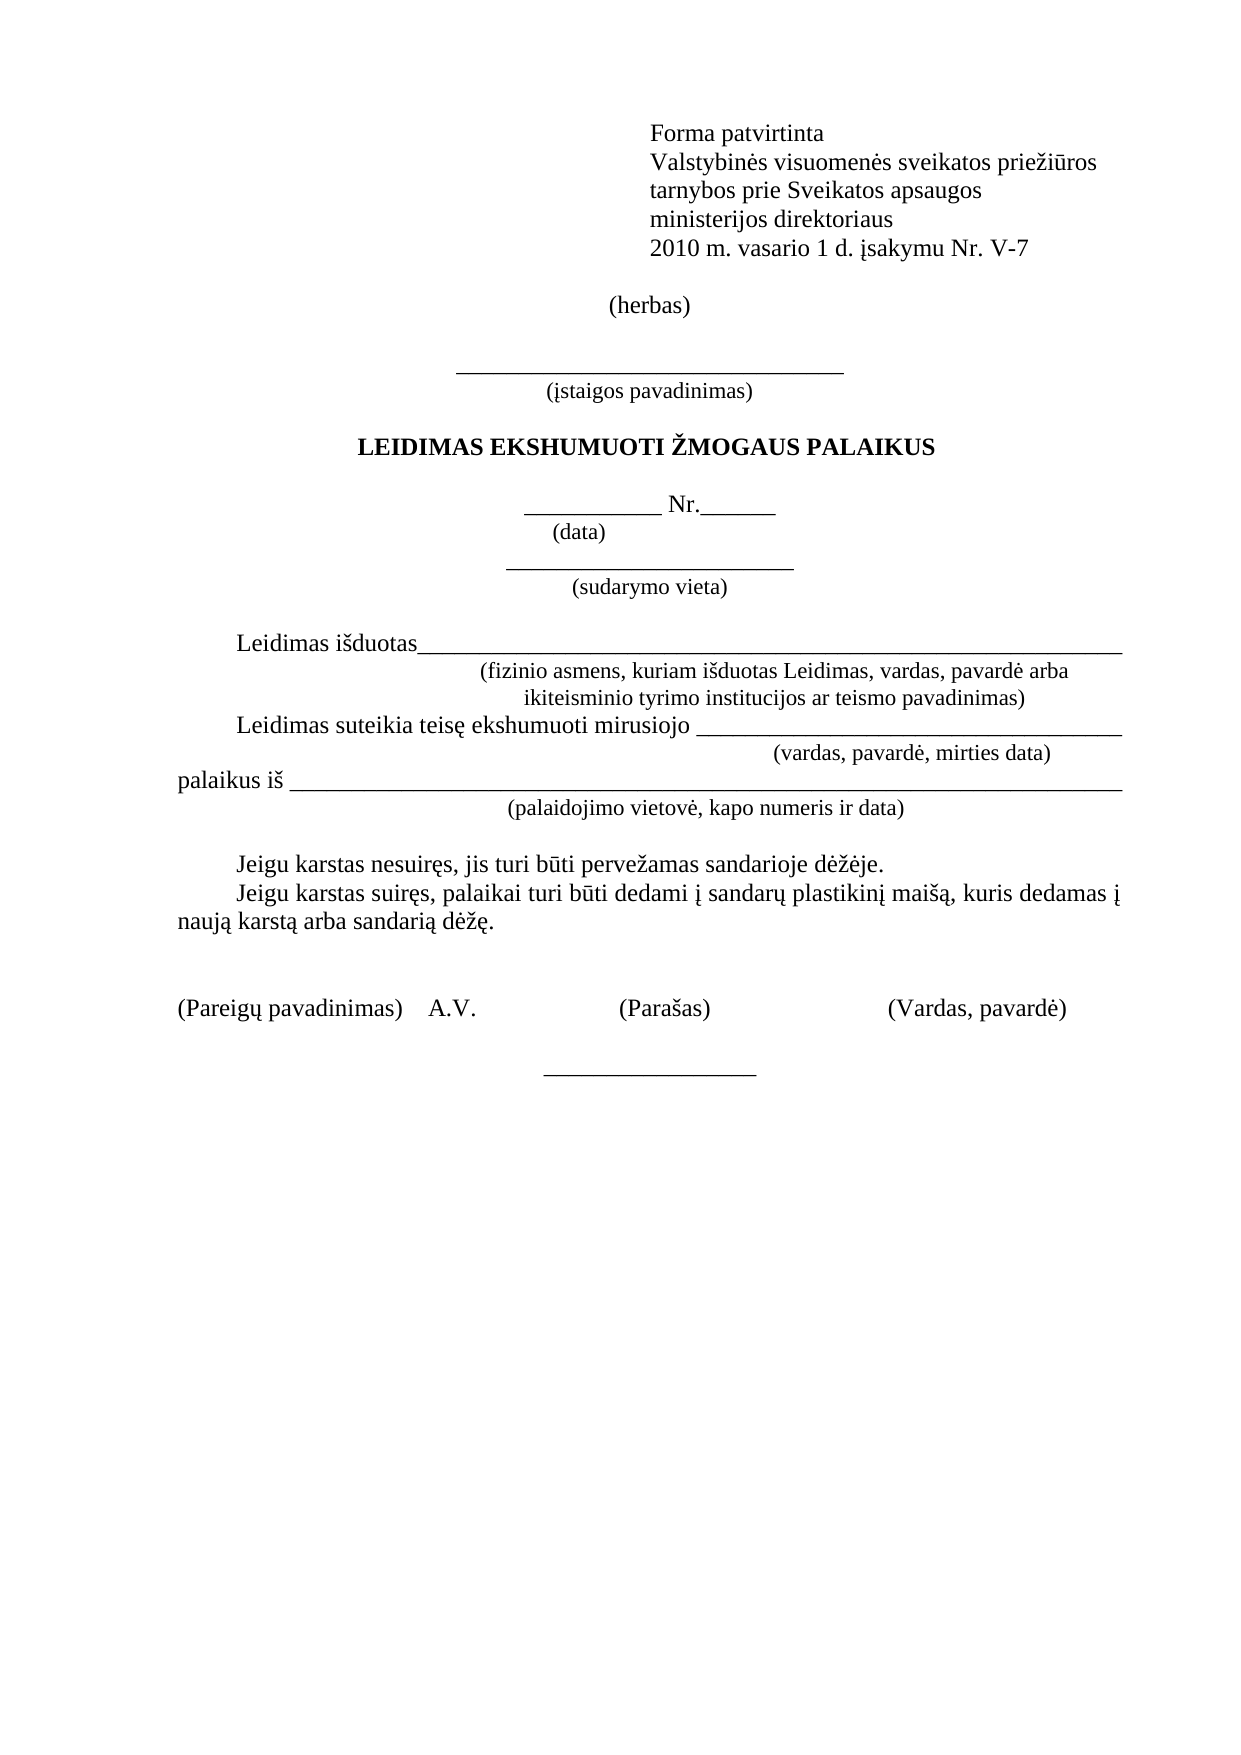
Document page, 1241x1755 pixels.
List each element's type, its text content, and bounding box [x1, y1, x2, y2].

text (Pareigų pavadinimas) A.V. (Parašas) (Vardas, pavardė) [177, 993, 1122, 1021]
text Valstybinės visuomenės sveikatos priežiūros [649, 147, 1122, 176]
text (data) [552, 518, 1122, 544]
text ministerijos direktoriaus [649, 204, 1122, 233]
text _______________________ [177, 544, 1122, 573]
text LEIDIMAS EKSHUMUOTI ŽMOGAUS PALAIKUS [177, 432, 1122, 461]
text Leidimas išduotas [177, 628, 1122, 657]
text 2010 m. vasario 1 d. įsakymu Nr. V-7 [649, 233, 1122, 262]
text (herbas) [177, 291, 1122, 319]
text _______________________________ [177, 348, 1122, 377]
text _________________ [177, 1050, 1122, 1079]
text (fizinio asmens, kuriam išduotas Leidimas, vardas, pavardė arba ikiteisminio tyrimo institucijos ar teismo pavadinimas) [427, 657, 1122, 710]
text palaikus iš [177, 765, 1122, 794]
text Forma patvirtinta [650, 118, 1122, 147]
text ___________ Nr.______ [177, 489, 1122, 518]
text tarnybos prie Sveikatos apsaugos [649, 176, 1122, 204]
text (palaidojimo vietovė, kapo numeris ir data) [290, 794, 1122, 820]
text (įstaigos pavadinimas) [177, 377, 1122, 403]
text Leidimas suteikia teisę ekshumuoti mirusiojo [177, 710, 1122, 739]
text (vardas, pavardė, mirties data) [702, 739, 1122, 765]
text Jeigu karstas nesuiręs, jis turi būti pervežamas sandarioje dėžėje. [177, 849, 1122, 878]
text (sudarymo vieta) [177, 573, 1122, 600]
text Jeigu karstas suiręs, palaikai turi būti dedami į sandarų plastikinį maišą, kuris dedamas į naują karstą arba sandarią dėžę. [177, 878, 1122, 935]
